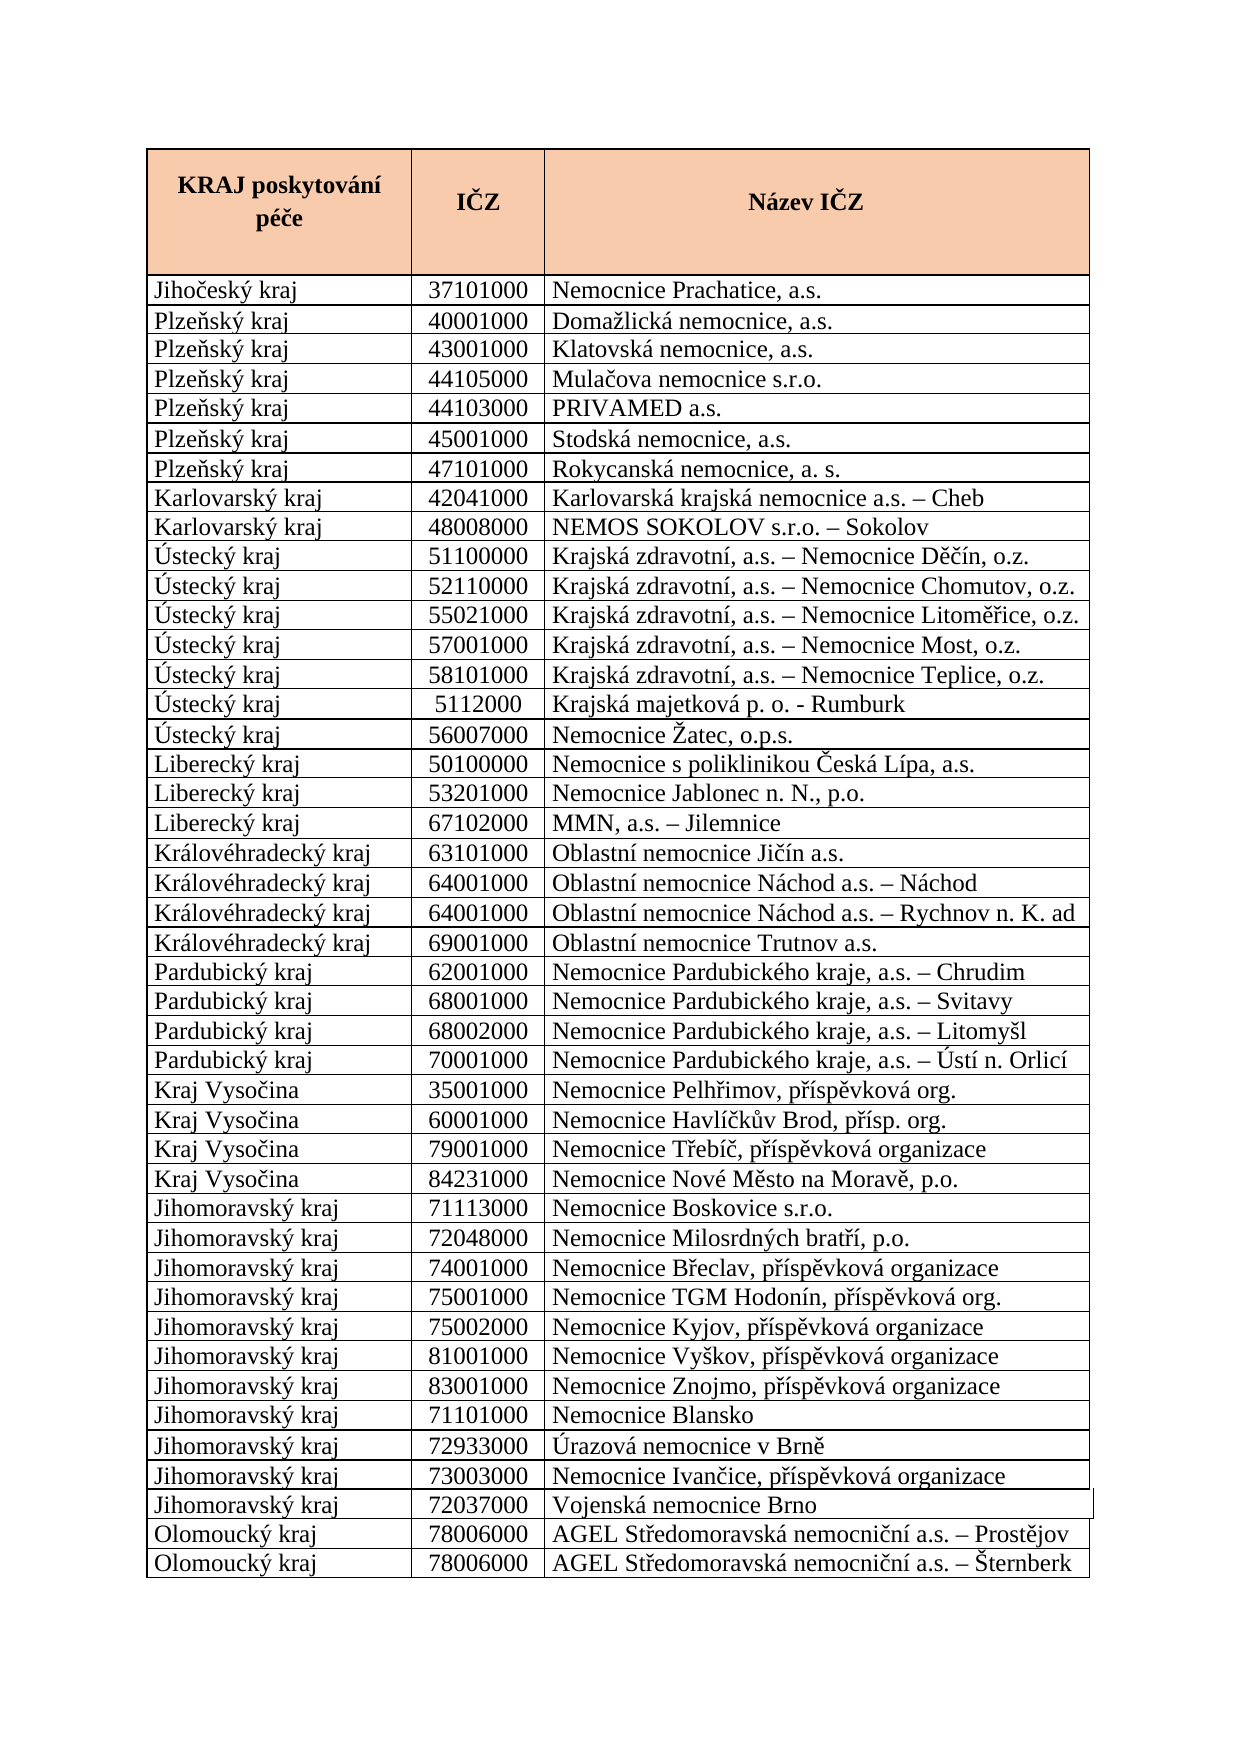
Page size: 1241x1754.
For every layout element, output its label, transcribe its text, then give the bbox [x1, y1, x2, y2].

table_cell 68001000 [412, 986, 544, 1015]
table_cell Nemocnice Břeclav, příspěvková organizace [545, 1253, 1089, 1281]
table_cell Plzeňský kraj [148, 364, 411, 392]
table_cell 71113000 [412, 1194, 544, 1222]
table_cell Nemocnice Pelhřimov, příspěvková org. [545, 1075, 1089, 1104]
table_cell Ústecký kraj [148, 660, 411, 688]
table_cell Nemocnice Třebíč, příspěvková organizace [545, 1134, 1089, 1163]
table_cell Plzeňský kraj [148, 424, 411, 452]
table_cell [1090, 867, 1094, 897]
table_cell Nemocnice Prachatice, a.s. [545, 276, 1089, 304]
table_cell [1090, 304, 1094, 333]
table_cell PRIVAMED a.s. [545, 394, 1089, 422]
table_cell 84231000 [412, 1164, 544, 1192]
table_cell [1090, 1045, 1094, 1074]
table_cell [1090, 481, 1094, 511]
table_cell Plzeňský kraj [148, 334, 411, 363]
table_cell AGEL Středomoravská nemocniční a.s. – Šternberk [545, 1549, 1089, 1577]
table_cell Karlovarský kraj [148, 512, 411, 540]
table_cell Jihočeský kraj [148, 276, 411, 304]
table_cell 60001000 [412, 1105, 544, 1133]
table_cell [1090, 1340, 1094, 1370]
table_cell Ústecký kraj [148, 571, 411, 599]
table_cell Jihomoravský kraj [148, 1431, 411, 1459]
table_cell Krajská zdravotní, a.s. – Nemocnice Most, o.z. [545, 630, 1089, 659]
table_cell [1090, 1015, 1094, 1044]
table_cell Liberecký kraj [148, 808, 411, 837]
table_cell Jihomoravský kraj [148, 1312, 411, 1340]
table_cell Jihomoravský kraj [148, 1371, 411, 1399]
table_cell [1090, 1222, 1094, 1252]
table_cell [1090, 1193, 1094, 1222]
table_header Název IČZ [545, 150, 1089, 274]
table_cell 58101000 [412, 660, 544, 688]
table_cell [1090, 659, 1094, 688]
table_cell [1090, 333, 1094, 363]
table_cell Domažlická nemocnice, a.s. [545, 306, 1089, 333]
table_cell Krajská zdravotní, a.s. – Nemocnice Litoměřice, o.z. [545, 601, 1089, 629]
table_cell [1090, 777, 1094, 807]
table_cell 72037000 [412, 1490, 544, 1518]
table_cell 42041000 [412, 483, 544, 511]
table_cell Kraj Vysočina [148, 1105, 411, 1133]
table_cell Karlovarský kraj [148, 483, 411, 511]
table_cell 40001000 [412, 306, 544, 333]
table_cell Krajská zdravotní, a.s. – Nemocnice Děčín, o.z. [545, 541, 1089, 570]
table_cell Plzeňský kraj [148, 454, 411, 481]
table_cell 47101000 [412, 454, 544, 481]
table_cell Jihomoravský kraj [148, 1490, 411, 1518]
table_cell Nemocnice s poliklinikou Česká Lípa, a.s. [545, 750, 1089, 777]
table_cell [1090, 897, 1094, 926]
table_cell Stodská nemocnice, a.s. [545, 424, 1089, 452]
table_cell 57001000 [412, 630, 544, 659]
table_cell 52110000 [412, 571, 544, 599]
table_cell [1090, 511, 1094, 540]
table_cell Liberecký kraj [148, 750, 411, 777]
table_cell Nemocnice Žatec, o.p.s. [545, 720, 1089, 747]
table_cell [1090, 422, 1094, 452]
table_cell Nemocnice Nové Město na Moravě, p.o. [545, 1164, 1089, 1192]
table_header IČZ [412, 150, 544, 274]
table_cell 78006000 [412, 1519, 544, 1547]
table_cell Oblastní nemocnice Jičín a.s. [545, 839, 1089, 867]
table_cell 53201000 [412, 778, 544, 807]
table_cell [1090, 1311, 1094, 1340]
table_cell Nemocnice Znojmo, příspěvková organizace [545, 1371, 1089, 1399]
table_cell [1090, 570, 1094, 599]
table_cell Nemocnice Pardubického kraje, a.s. – Ústí n. Orlicí [545, 1046, 1089, 1074]
table_cell Jihomoravský kraj [148, 1194, 411, 1222]
table_cell [1090, 1074, 1094, 1104]
table_cell 83001000 [412, 1371, 544, 1399]
table_cell Nemocnice Pardubického kraje, a.s. – Chrudim [545, 957, 1089, 985]
table_cell [1090, 1429, 1094, 1459]
table_cell 67102000 [412, 808, 544, 837]
table_cell 37101000 [412, 276, 544, 304]
table_cell 74001000 [412, 1253, 544, 1281]
table_cell 56007000 [412, 720, 544, 747]
table_cell 48008000 [412, 512, 544, 540]
table_cell Nemocnice Ivančice, příspěvková organizace [545, 1461, 1089, 1488]
table_cell [1090, 1548, 1094, 1577]
table_cell Ústecký kraj [148, 630, 411, 659]
table_cell Krajská zdravotní, a.s. – Nemocnice Teplice, o.z. [545, 660, 1089, 688]
table_cell Pardubický kraj [148, 1046, 411, 1074]
table_cell Nemocnice Vyškov, příspěvková organizace [545, 1341, 1089, 1370]
table_cell 55021000 [412, 601, 544, 629]
table_cell [1090, 1519, 1094, 1547]
table_cell 51100000 [412, 541, 544, 570]
table_cell 5112000 [412, 689, 544, 718]
table_cell [1090, 1104, 1094, 1133]
table_cell 70001000 [412, 1046, 544, 1074]
table_cell [1090, 1400, 1094, 1429]
table_cell MMN, a.s. – Jilemnice [545, 808, 1089, 837]
table_cell [1090, 1370, 1094, 1399]
table_cell Nemocnice Milosrdných bratří, p.o. [545, 1223, 1089, 1252]
table_cell 69001000 [412, 928, 544, 956]
table_cell 79001000 [412, 1134, 544, 1163]
table_cell Nemocnice Boskovice s.r.o. [545, 1194, 1089, 1222]
table_cell Kraj Vysočina [148, 1075, 411, 1104]
table_header KRAJ poskytování péče [148, 150, 411, 274]
table_cell Pardubický kraj [148, 957, 411, 985]
table_cell Kraj Vysočina [148, 1134, 411, 1163]
table_cell [1090, 1133, 1094, 1163]
table_cell [1090, 452, 1094, 481]
table_cell 68002000 [412, 1016, 544, 1044]
table_cell 75001000 [412, 1282, 544, 1311]
table_cell 72048000 [412, 1223, 544, 1252]
table_cell Rokycanská nemocnice, a. s. [545, 454, 1089, 481]
table_cell 50100000 [412, 750, 544, 777]
table_cell Jihomoravský kraj [148, 1282, 411, 1311]
table_cell Pardubický kraj [148, 1016, 411, 1044]
table_cell Oblastní nemocnice Náchod a.s. – Náchod [545, 868, 1089, 897]
table_cell [1090, 838, 1094, 867]
table_cell 73003000 [412, 1461, 544, 1488]
table_cell Krajská majetková p. o. - Rumburk [545, 689, 1089, 718]
table_cell [1090, 363, 1094, 392]
table_cell [1090, 1252, 1094, 1281]
table_cell 44103000 [412, 394, 544, 422]
table_cell Nemocnice Pardubického kraje, a.s. – Svitavy [545, 986, 1089, 1015]
table_cell 72933000 [412, 1431, 544, 1459]
table_cell [1090, 600, 1094, 629]
table_cell Královéhradecký kraj [148, 898, 411, 926]
table_cell Ústecký kraj [148, 689, 411, 718]
table_cell NEMOS SOKOLOV s.r.o. – Sokolov [545, 512, 1089, 540]
table_cell Karlovarská krajská nemocnice a.s. – Cheb [545, 483, 1089, 511]
table_cell [1090, 540, 1094, 570]
table_cell Jihomoravský kraj [148, 1253, 411, 1281]
table_cell [1090, 688, 1094, 718]
table_cell 44105000 [412, 364, 544, 392]
table_header [1090, 148, 1094, 274]
table_cell [1090, 629, 1094, 659]
table_cell [1090, 274, 1094, 304]
table_cell 35001000 [412, 1075, 544, 1104]
table_cell Královéhradecký kraj [148, 839, 411, 867]
table_cell Nemocnice TGM Hodonín, příspěvková org. [545, 1282, 1089, 1311]
table_cell Nemocnice Havlíčkův Brod, přísp. org. [545, 1105, 1089, 1133]
table_cell 71101000 [412, 1401, 544, 1429]
table_cell Královéhradecký kraj [148, 928, 411, 956]
table_cell Olomoucký kraj [148, 1519, 411, 1547]
table_cell Nemocnice Kyjov, příspěvková organizace [545, 1312, 1089, 1340]
table_cell 43001000 [412, 334, 544, 363]
table_cell Oblastní nemocnice Náchod a.s. – Rychnov n. K. ad KK.Kněžnou [545, 898, 1089, 926]
table_cell Jihomoravský kraj [148, 1401, 411, 1429]
table_cell Mulačova nemocnice s.r.o. [545, 364, 1089, 392]
table_cell [1090, 1163, 1094, 1192]
table_cell Kraj Vysočina [148, 1164, 411, 1192]
table_cell Nemocnice Jablonec n. N., p.o. [545, 778, 1089, 807]
table_cell [1090, 926, 1094, 956]
table_cell 45001000 [412, 424, 544, 452]
table_cell [1090, 1459, 1094, 1488]
table_cell Klatovská nemocnice, a.s. [545, 334, 1089, 363]
table_cell Plzeňský kraj [148, 394, 411, 422]
table_cell 75002000 [412, 1312, 544, 1340]
table_cell Jihomoravský kraj [148, 1461, 411, 1488]
table_cell [1090, 985, 1094, 1015]
table_cell 63101000 [412, 839, 544, 867]
table_cell Plzeňský kraj [148, 306, 411, 333]
table_cell 64001000 [412, 898, 544, 926]
table_cell 78006000 [412, 1549, 544, 1577]
table_cell Královéhradecký kraj [148, 868, 411, 897]
table_cell Úrazová nemocnice v Brně [545, 1431, 1089, 1459]
table_cell Ústecký kraj [148, 541, 411, 570]
table_cell [1090, 718, 1094, 747]
table_cell [1090, 748, 1094, 777]
table_cell Nemocnice Pardubického kraje, a.s. – Litomyšl [545, 1016, 1089, 1044]
table_cell [1090, 1281, 1094, 1311]
table_cell Ústecký kraj [148, 720, 411, 747]
table_cell 81001000 [412, 1341, 544, 1370]
table_cell Krajská zdravotní, a.s. – Nemocnice Chomutov, o.z. [545, 571, 1089, 599]
table_cell Liberecký kraj [148, 778, 411, 807]
table_cell AGEL Středomoravská nemocniční a.s. – Prostějov [545, 1519, 1089, 1547]
table_cell Nemocnice Blansko [545, 1401, 1089, 1429]
table_cell 62001000 [412, 957, 544, 985]
table_cell Vojenská nemocnice Brno [545, 1488, 1093, 1518]
table_cell [1090, 393, 1094, 422]
table_cell Olomoucký kraj [148, 1549, 411, 1577]
table_cell Jihomoravský kraj [148, 1341, 411, 1370]
table_cell [1090, 956, 1094, 985]
table_cell Oblastní nemocnice Trutnov a.s. [545, 928, 1089, 956]
table_cell 64001000 [412, 868, 544, 897]
table_cell Ústecký kraj [148, 601, 411, 629]
table_cell Jihomoravský kraj [148, 1223, 411, 1252]
table_cell [1090, 807, 1094, 837]
table_cell Pardubický kraj [148, 986, 411, 1015]
